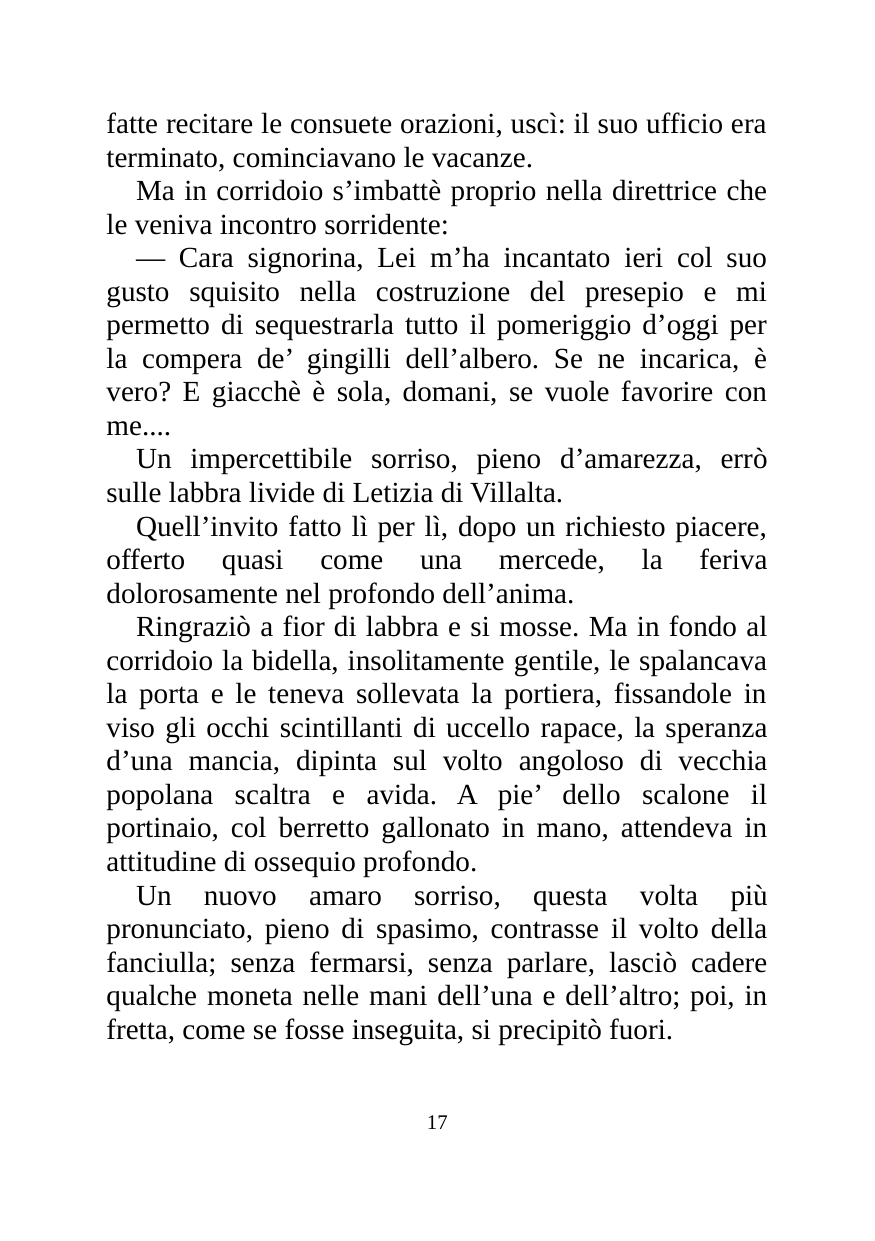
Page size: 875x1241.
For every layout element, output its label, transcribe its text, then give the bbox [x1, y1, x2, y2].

text fatte recitare le consuete orazioni, uscì: il suo ufficio era terminato, cominciavano le vacanze. [106, 106, 768, 173]
text Ringraziò a fior di labbra e si mosse. Ma in fondo al corridoio la bidella, insolitamente gentile, le spalancava la porta e le teneva sollevata la portiera, fissandole in viso gli occhi scintillanti di uccello rapace, la speranza d’una mancia, dipinta sul volto angoloso di vecchia popolana scaltra e avida. A pie’ dello scalone il portinaio, col berretto gallonato in mano, attendeva in attitudine di ossequio profondo. [106, 609, 768, 878]
text Un nuovo amaro sorriso, questa volta più pronunciato, pieno di spasimo, contrasse il volto della fanciulla; senza fermarsi, senza parlare, lasciò cadere qualche moneta nelle mani dell’una e dell’altro; poi, in fretta, come se fosse inseguita, si precipitò fuori. [106, 878, 768, 1045]
text Quell’invito fatto lì per lì, dopo un richiesto piacere, offerto quasi come una mercede, la feriva dolorosamente nel profondo dell’anima. [106, 509, 768, 609]
text Ma in corridoio s’imbattè proprio nella direttrice che le veniva incontro sorridente: [106, 173, 768, 240]
text Un impercettibile sorriso, pieno d’amarezza, errò sulle labbra livide di Letizia di Villalta. [106, 442, 768, 509]
text — Cara signorina, Lei m’ha incantato ieri col suo gusto squisito nella costruzione del presepio e mi permetto di sequestrarla tutto il pomeriggio d’oggi per la compera de’ gingilli dell’albero. Se ne incarica, è vero? E giacchè è sola, domani, se vuole favorire con me.... [106, 240, 768, 442]
